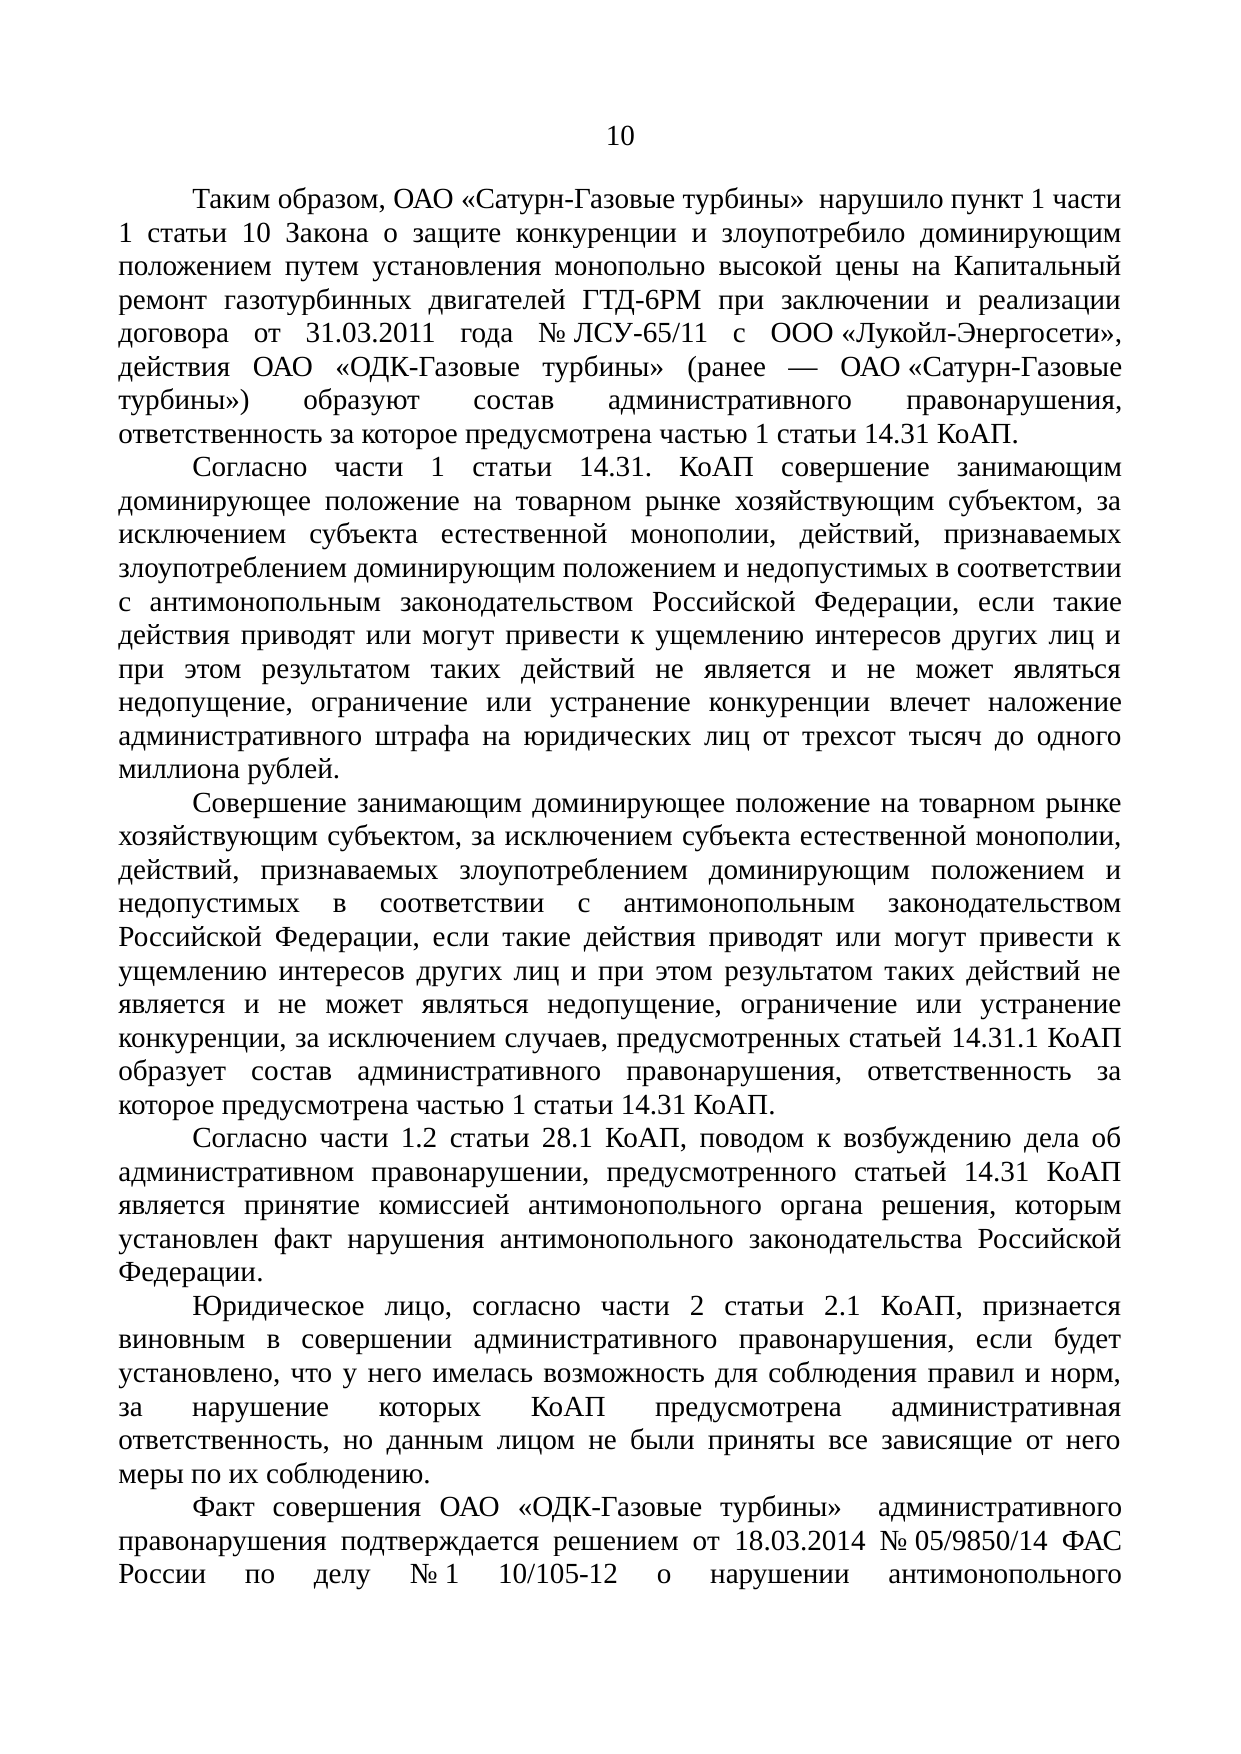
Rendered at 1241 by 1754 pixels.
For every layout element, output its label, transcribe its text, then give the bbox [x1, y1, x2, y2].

text Совершение занимающим доминирующее положение на товарном рынке хозяйствующим субъектом, за исключением субъекта естественной монополии, действий, признаваемых злоупотреблением доминирующим положением и недопустимых в соответствии с антимонопольным законодательством Российской Федерации, если такие действия приводят или могут привести к ущемлению интересов других лиц и при этом результатом таких действий не является и не может являться недопущение, ограничение или устранение конкуренции, за исключением случаев, предусмотренных статьей 14.31.1 КоАП образует состав административного правонарушения, ответственность за которое предусмотрена частью 1 статьи 14.31 КоАП. [118, 785, 1122, 1120]
text Юридическое лицо, согласно части 2 статьи 2.1 КоАП, признается виновным в совершении административного правонарушения, если будет установлено, что у него имелась возможность для соблюдения правил и норм, за нарушение которых КоАП предусмотрена административная ответственность, но данным лицом не были приняты все зависящие от него меры по их соблюдению. [118, 1288, 1122, 1489]
text Таким образом, ОАО «Сатурн-Газовые турбины» нарушило пункт 1 части 1 статьи 10 Закона о защите конкуренции и злоупотребило доминирующим положением путем установления монопольно высокой цены на Капитальный ремонт газотурбинных двигателей ГТД-6РМ при заключении и реализации договора от 31.03.2011 года № ЛСУ-65/11 с ООО «Лукойл-Энергосети», действия ОАО «ОДК-Газовые турбины» (ранее — ОАО «Сатурн-Газовые турбины») образуют состав административного правонарушения, ответственность за которое предусмотрена частью 1 статьи 14.31 КоАП. [118, 181, 1122, 449]
text Согласно части 1.2 статьи 28.1 КоАП, поводом к возбуждению дела об административном правонарушении, предусмотренного статьей 14.31 КоАП является принятие комиссией антимонопольного органа решения, которым установлен факт нарушения антимонопольного законодательства Российской Федерации. [118, 1120, 1122, 1288]
text Факт совершения ОАО «ОДК-Газовые турбины» административного правонарушения подтверждается решением от 18.03.2014 № 05/9850/14 ФАС России по делу № 1 10/105-12 о нарушении антимонопольного [118, 1489, 1122, 1590]
text Согласно части 1 статьи 14.31. КоАП совершение занимающим доминирующее положение на товарном рынке хозяйствующим субъектом, за исключением субъекта естественной монополии, действий, признаваемых злоупотреблением доминирующим положением и недопустимых в соответствии с антимонопольным законодательством Российской Федерации, если такие действия приводят или могут привести к ущемлению интересов других лиц и при этом результатом таких действий не является и не может являться недопущение, ограничение или устранение конкуренции влечет наложение административного штрафа на юридических лиц от трехсот тысяч до одного миллиона рублей. [118, 449, 1122, 785]
